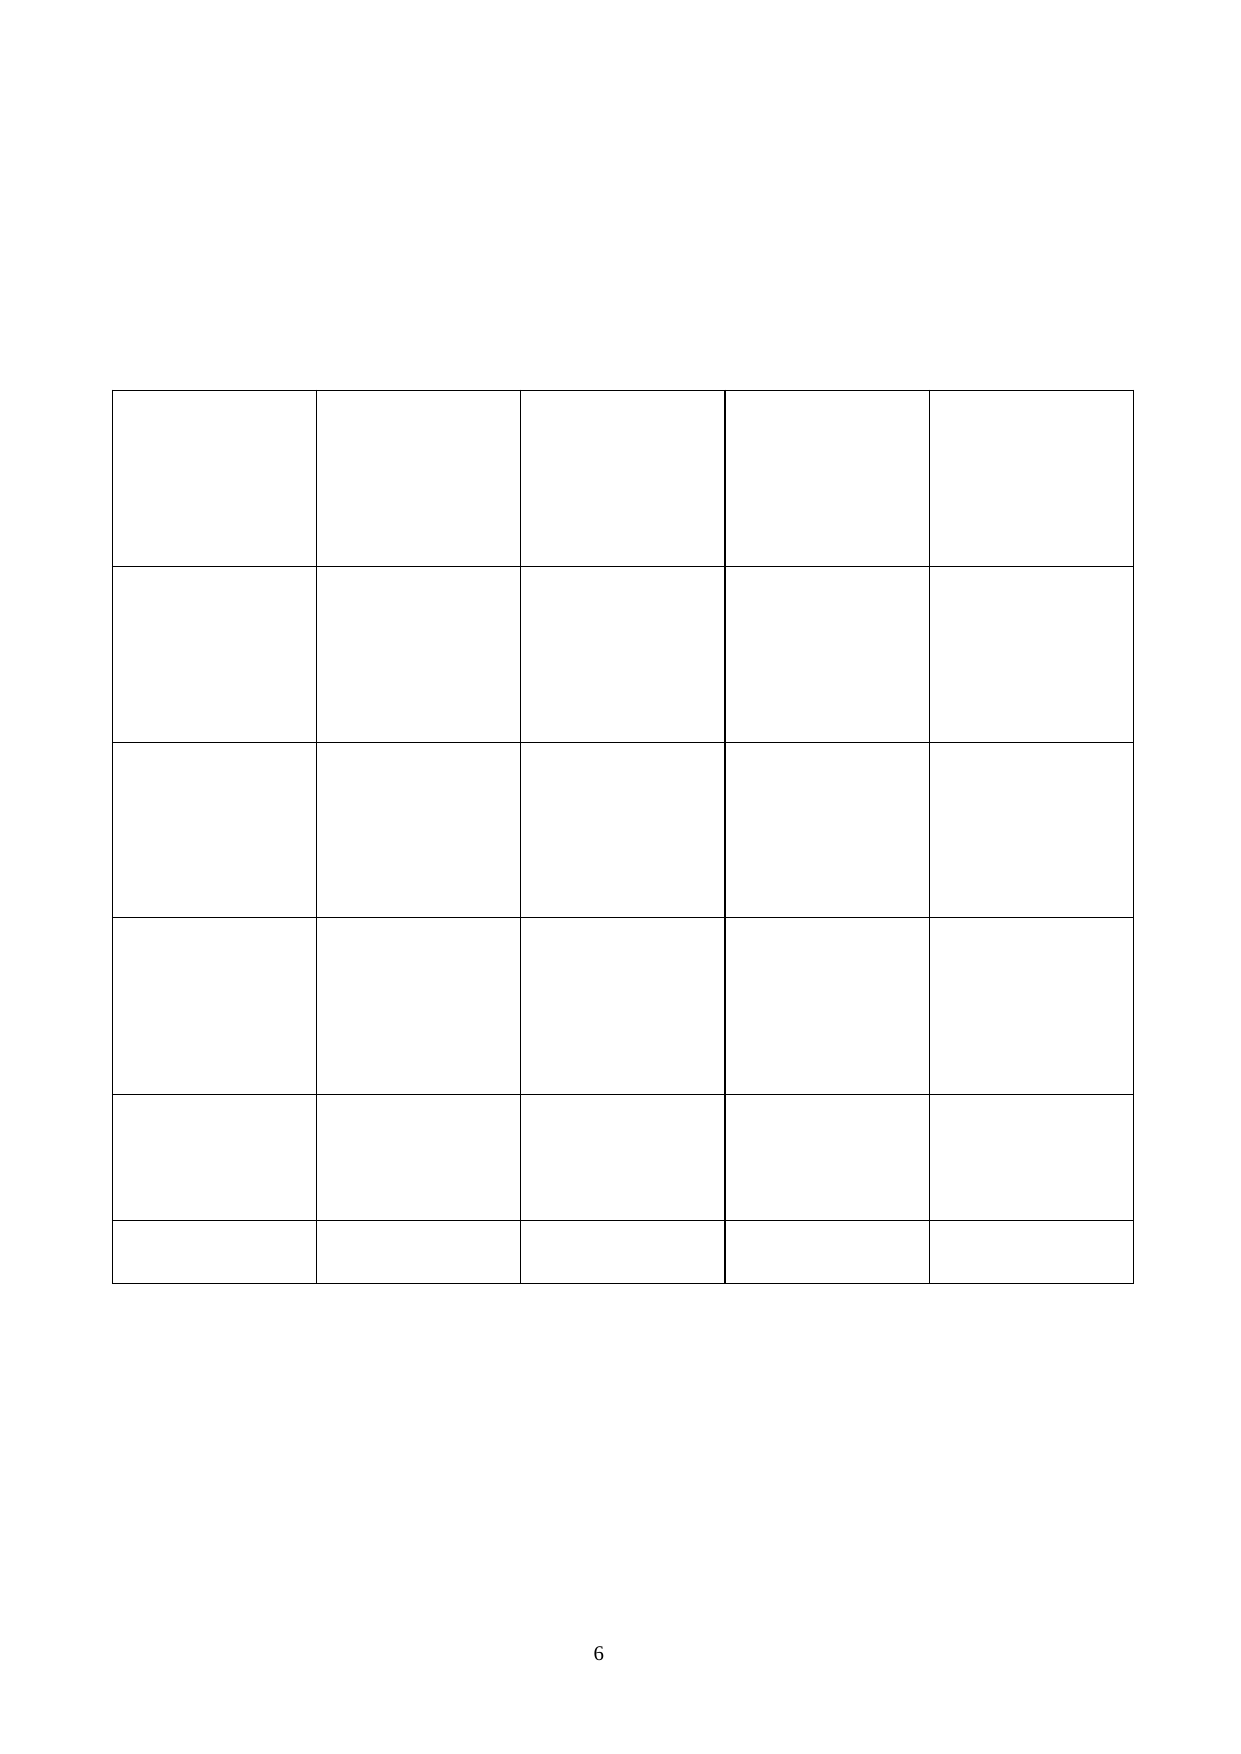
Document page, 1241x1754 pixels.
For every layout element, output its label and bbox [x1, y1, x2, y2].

table_cell [317, 1221, 520, 1283]
table_cell [317, 743, 520, 917]
table_cell [521, 1221, 724, 1283]
table_cell [726, 743, 929, 917]
table_cell [521, 1095, 724, 1219]
table_cell [930, 567, 1133, 742]
table_cell [521, 391, 724, 566]
table_cell [521, 918, 724, 1093]
table_cell [726, 1095, 929, 1219]
table_cell [930, 743, 1133, 917]
table_cell [930, 1095, 1133, 1219]
table_cell [930, 918, 1133, 1093]
table_cell [113, 743, 316, 917]
table_cell [317, 567, 520, 742]
table_cell [113, 918, 316, 1093]
table_cell [930, 1221, 1133, 1283]
table_cell [521, 743, 724, 917]
table_cell [726, 918, 929, 1093]
table_cell [317, 391, 520, 566]
table_cell [930, 391, 1133, 566]
table_cell [113, 1221, 316, 1283]
table_cell [113, 391, 316, 566]
table_cell [726, 1221, 929, 1283]
table_cell [113, 567, 316, 742]
table_cell [317, 1095, 520, 1219]
table_cell [726, 567, 929, 742]
table_cell [521, 567, 724, 742]
table_cell [726, 391, 929, 566]
table_cell [113, 1095, 316, 1219]
table_cell [317, 918, 520, 1093]
